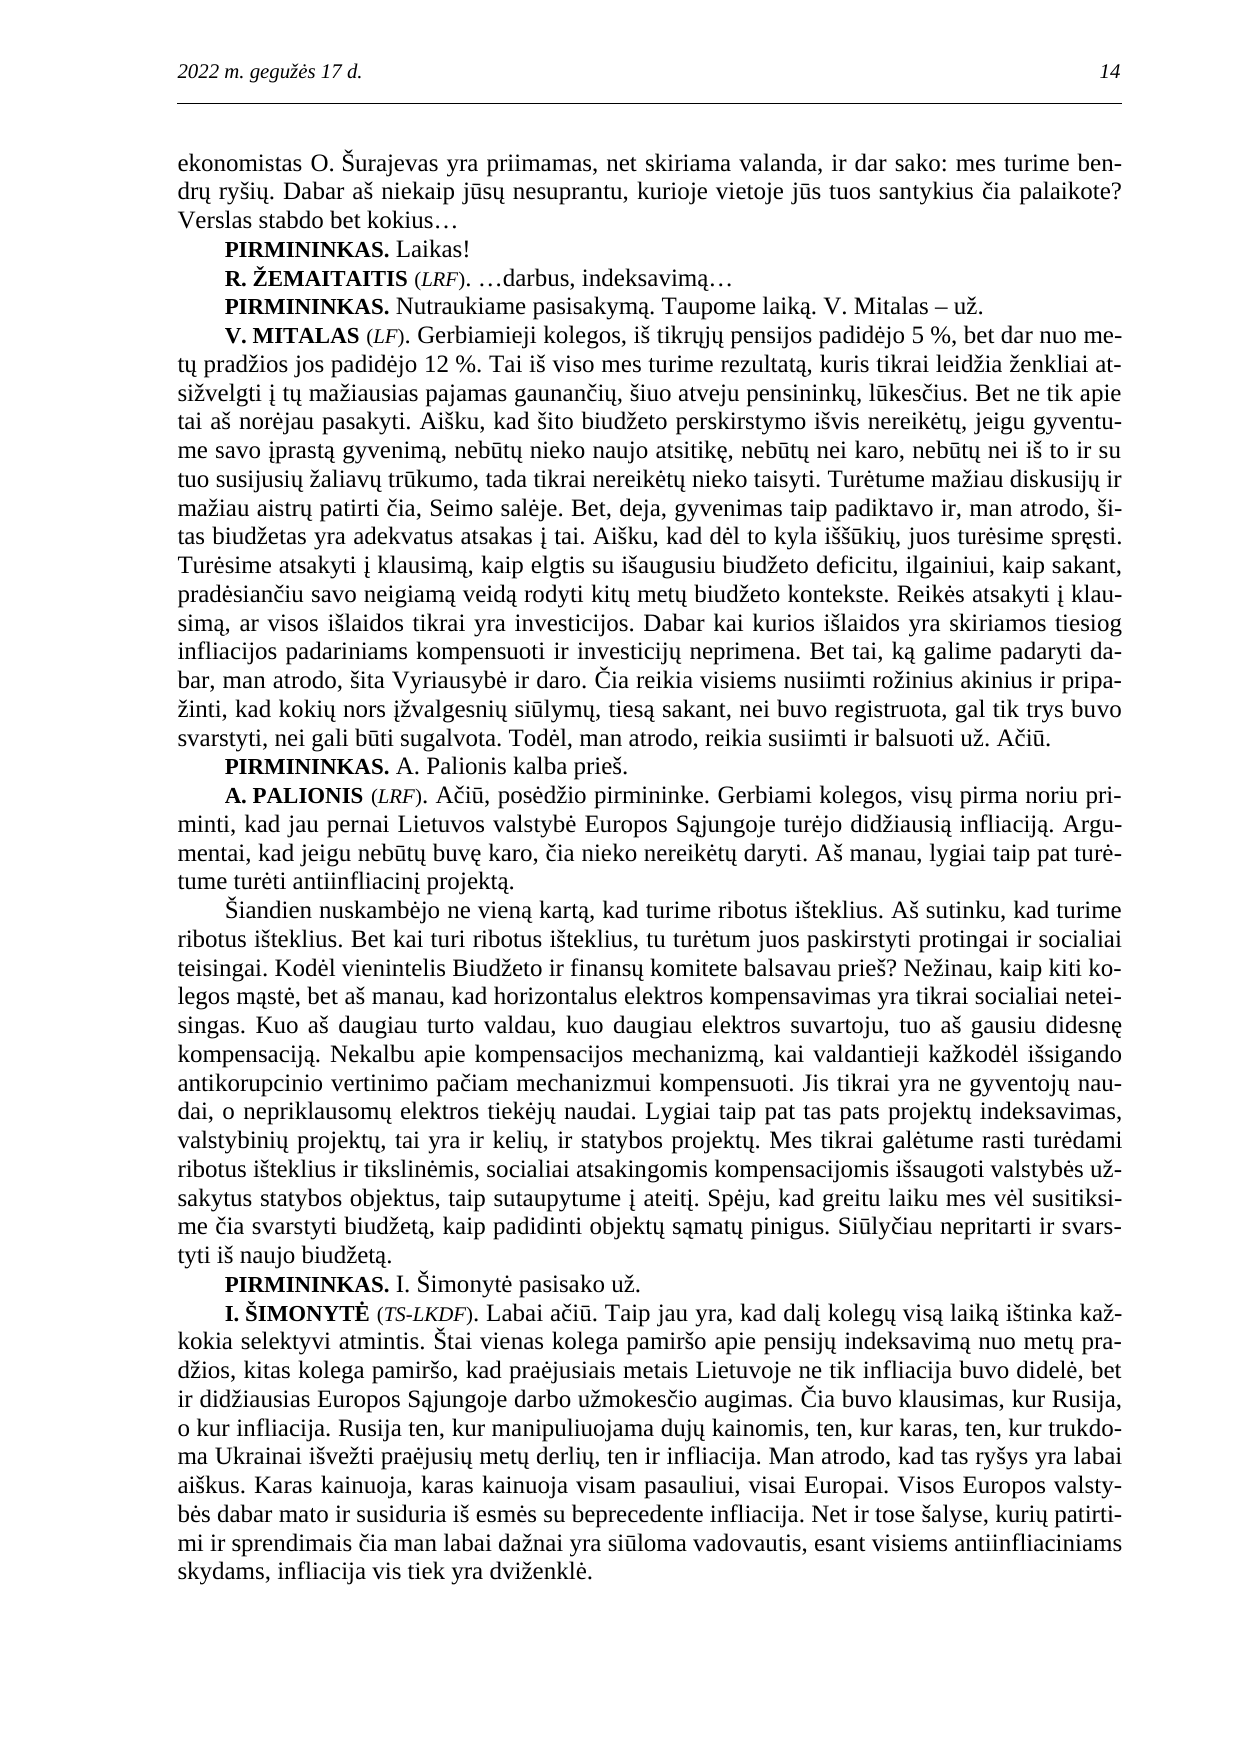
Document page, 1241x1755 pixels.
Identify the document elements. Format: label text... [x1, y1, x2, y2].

text PIRMININKAS. Nu­trau­kia­me pa­si­sa­ky­mą. Tau­po­me lai­ką. V. Mi­ta­las – už. [177, 291, 1122, 320]
text PIRMININKAS. Lai­kas! [177, 234, 1122, 263]
text eko­no­mis­tas O. Šu­ra­je­vas yra pri­ima­mas, net ski­ria­ma va­lan­da, ir dar sa­ko: mes tu­ri­me ben­drų ry­šių. Da­bar aš nie­kaip jū­sų ne­su­pran­tu, ku­rio­je vie­to­je jūs tuos san­ty­kius čia pa­lai­ko­te? Ver­slas stab­do bet ko­kius… [177, 148, 1122, 234]
text I. ŠIMONYTĖ (TS-LKDF). La­bai ačiū. Taip jau yra, kad da­lį ko­le­gų vi­są lai­ką iš­tin­ka kaž­ko­kia se­lek­ty­vi at­min­tis. Štai vie­nas ko­le­ga pa­mir­šo apie pen­si­jų in­dek­sa­vi­mą nuo me­tų pra­džios, ki­tas ko­le­ga pa­mir­šo, kad pra­ėju­siais me­tais Lie­tu­vo­je ne tik in­flia­ci­ja bu­vo di­de­lė, bet ir di­džiau­sias Eu­ro­pos Są­jun­go­je dar­bo už­mo­kes­čio au­gi­mas. Čia bu­vo klau­si­mas, kur Ru­si­ja, o kur in­flia­ci­ja. Ru­si­ja ten, kur ma­ni­pu­liuo­ja­ma du­jų kai­no­mis, ten, kur ka­ras, ten, kur truk­do­ma Uk­rai­nai iš­vež­ti pra­ėju­sių me­tų der­lių, ten ir in­flia­ci­ja. Man at­ro­do, kad tas ry­šys yra la­bai aiš­kus. Ka­ras kai­nuo­ja, ka­ras kai­nuo­ja vi­sam pa­sau­liui, vi­sai Eu­ro­pai. Vi­sos Eu­ro­pos vals­ty­bės da­bar ma­to ir su­si­du­ria iš es­mės su be­pre­ce­den­te in­flia­ci­ja. Net ir to­se ša­ly­se, ku­rių pa­tir­ti­mi ir spren­di­mais čia man la­bai daž­nai yra siū­lo­ma va­do­vau­tis, esant vi­siems an­ti­in­flia­ci­niams sky­dams, in­flia­ci­ja vis tiek yra dvi­žen­klė. [177, 1298, 1122, 1585]
text R. ŽEMAITAITIS (LRF). …dar­bus, in­dek­sa­vi­mą… [177, 263, 1122, 291]
text PIRMININKAS. I. Ši­mo­ny­tė pa­si­sa­ko už. [177, 1269, 1122, 1298]
text PIRMININKAS. A. Pa­lio­nis kal­ba prieš. [177, 751, 1122, 780]
text Šian­dien nu­skam­bė­jo ne vie­ną kar­tą, kad tu­ri­me ri­bo­tus iš­tek­lius. Aš su­tin­ku, kad tu­ri­me ri­bo­tus iš­tek­lius. Bet kai tu­ri ri­bo­tus iš­tek­lius, tu tu­rė­tum juos pa­skirs­ty­ti pro­tin­gai ir so­cia­liai tei­sin­gai. Ko­dėl vie­nin­te­lis Biu­dže­to ir fi­nan­sų ko­mi­te­te bal­sa­vau prieš? Ne­ži­nau, kaip ki­ti ko­le­gos mąs­tė, bet aš ma­nau, kad ho­ri­zon­ta­lus elek­tros kom­pen­sa­vi­mas yra tik­rai so­cia­liai ne­tei­sin­gas. Kuo aš dau­giau tur­to val­dau, kuo dau­giau elek­tros su­var­to­ju, tuo aš gau­siu di­des­nę kom­pen­sa­ci­ją. Ne­kal­bu apie kom­pen­sa­ci­jos me­cha­niz­mą, kai val­dan­tie­ji kaž­ko­dėl iš­si­gan­do an­ti­ko­rup­ci­nio ver­ti­ni­mo pa­čiam me­cha­niz­mui kom­pen­suo­ti. Jis tik­rai yra ne gy­ven­to­jų nau­dai, o ne­pri­klau­so­mų elek­tros tie­kė­jų nau­dai. Ly­giai taip pat tas pats pro­jek­tų in­dek­sa­vi­mas, vals­ty­bi­nių pro­jek­tų, tai yra ir ke­lių, ir sta­ty­bos pro­jek­tų. Mes tik­rai ga­lė­tu­me ras­ti tu­rė­da­mi ri­bo­tus iš­tek­lius ir tiks­li­nė­mis, so­cia­liai at­sa­kin­go­mis kom­pen­sa­ci­jo­mis iš­sau­go­ti vals­ty­bės už­sa­ky­tus sta­ty­bos ob­jek­tus, taip su­tau­py­tu­me į at­ei­tį. Spė­ju, kad grei­tu lai­ku mes vėl su­si­tik­si­me čia svars­ty­ti biu­dže­tą, kaip pa­di­din­ti ob­jek­tų są­ma­tų pi­ni­gus. Siū­ly­čiau ne­pri­tar­ti ir svars­ty­ti iš nau­jo biu­dže­tą. [177, 895, 1122, 1269]
text V. MITALAS (LF). Ger­bia­mie­ji ko­le­gos, iš tik­rų­jų pen­si­jos pa­di­dė­jo 5 %, bet dar nuo me­tų pra­džios jos pa­di­dė­jo 12 %. Tai iš vi­so mes tu­ri­me re­zul­ta­tą, ku­ris tik­rai lei­džia žen­kliai at­si­žvelg­ti į tų ma­žiau­sias pa­ja­mas gau­nan­čių, šiuo at­ve­ju pen­si­nin­kų, lū­kes­čius. Bet ne tik apie tai aš no­rė­jau pa­sa­ky­ti. Aiš­ku, kad ši­to biu­dže­to per­skirs­ty­mo iš­vis ne­rei­kė­tų, jei­gu gy­ven­tu­me sa­vo įpras­tą gy­ve­ni­mą, ne­bū­tų nie­ko nau­jo at­si­ti­kę, ne­bū­tų nei ka­ro, ne­bū­tų nei iš to ir su tuo su­si­ju­sių ža­lia­vų trū­ku­mo, ta­da tik­rai ne­rei­kė­tų nie­ko tai­sy­ti. Tu­rė­tu­me ma­žiau dis­ku­si­jų ir ma­žiau aist­rų pa­tir­ti čia, Sei­mo sa­lė­je. Bet, de­ja, gy­ve­ni­mas taip pa­dik­ta­vo ir, man at­ro­do, ši­tas biu­dže­tas yra adek­va­tus at­sa­kas į tai. Aiš­ku, kad dėl to ky­la iš­šū­kių, juos tu­rė­si­me spręs­ti. Tu­rė­si­me at­sa­ky­ti į klau­si­mą, kaip elg­tis su iš­au­gu­siu biu­dže­to de­fi­ci­tu, il­gai­niui, kaip sa­kant, pra­dė­sian­čiu sa­vo nei­gia­mą vei­dą ro­dy­ti ki­tų me­tų biu­dže­to kon­teks­te. Rei­kės at­sa­ky­ti į klau­si­mą, ar vi­sos iš­lai­dos tik­rai yra in­ves­ti­ci­jos. Da­bar kai ku­rios iš­lai­dos yra ski­ria­mos tie­siog in­flia­ci­jos pa­da­ri­niams kom­pen­suo­ti ir in­ves­ti­ci­jų ne­pri­me­na. Bet tai, ką ga­li­me pa­da­ry­ti da­bar, man at­ro­do, ši­ta Vy­riau­sy­bė ir da­ro. Čia rei­kia vi­siems nu­si­im­ti ro­ži­nius aki­nius ir pri­pa­žin­ti, kad ko­kių nors įžval­ges­nių siū­ly­mų, tie­są sa­kant, nei bu­vo re­gist­ruo­ta, gal tik trys bu­vo svars­ty­ti, nei ga­li bū­ti su­gal­vo­ta. To­dėl, man at­ro­do, rei­kia su­si­im­ti ir bal­suo­ti už. Ačiū. [177, 320, 1122, 751]
text A. PALIONIS (LRF). Ačiū, po­sė­džio pir­mi­nin­ke. Ger­bia­mi ko­le­gos, vi­sų pir­ma no­riu pri­min­ti, kad jau per­nai Lie­tu­vos vals­ty­bė Eu­ro­pos Są­jun­go­je tu­rė­jo di­džiau­sią in­flia­ci­ją. Ar­gu­men­tai, kad jei­gu ne­bū­tų bu­vę ka­ro, čia nie­ko ne­rei­kė­tų da­ry­ti. Aš ma­nau, ly­giai taip pat tu­rė­tu­me tu­rė­ti an­ti­in­flia­ci­nį pro­jek­tą. [177, 780, 1122, 895]
